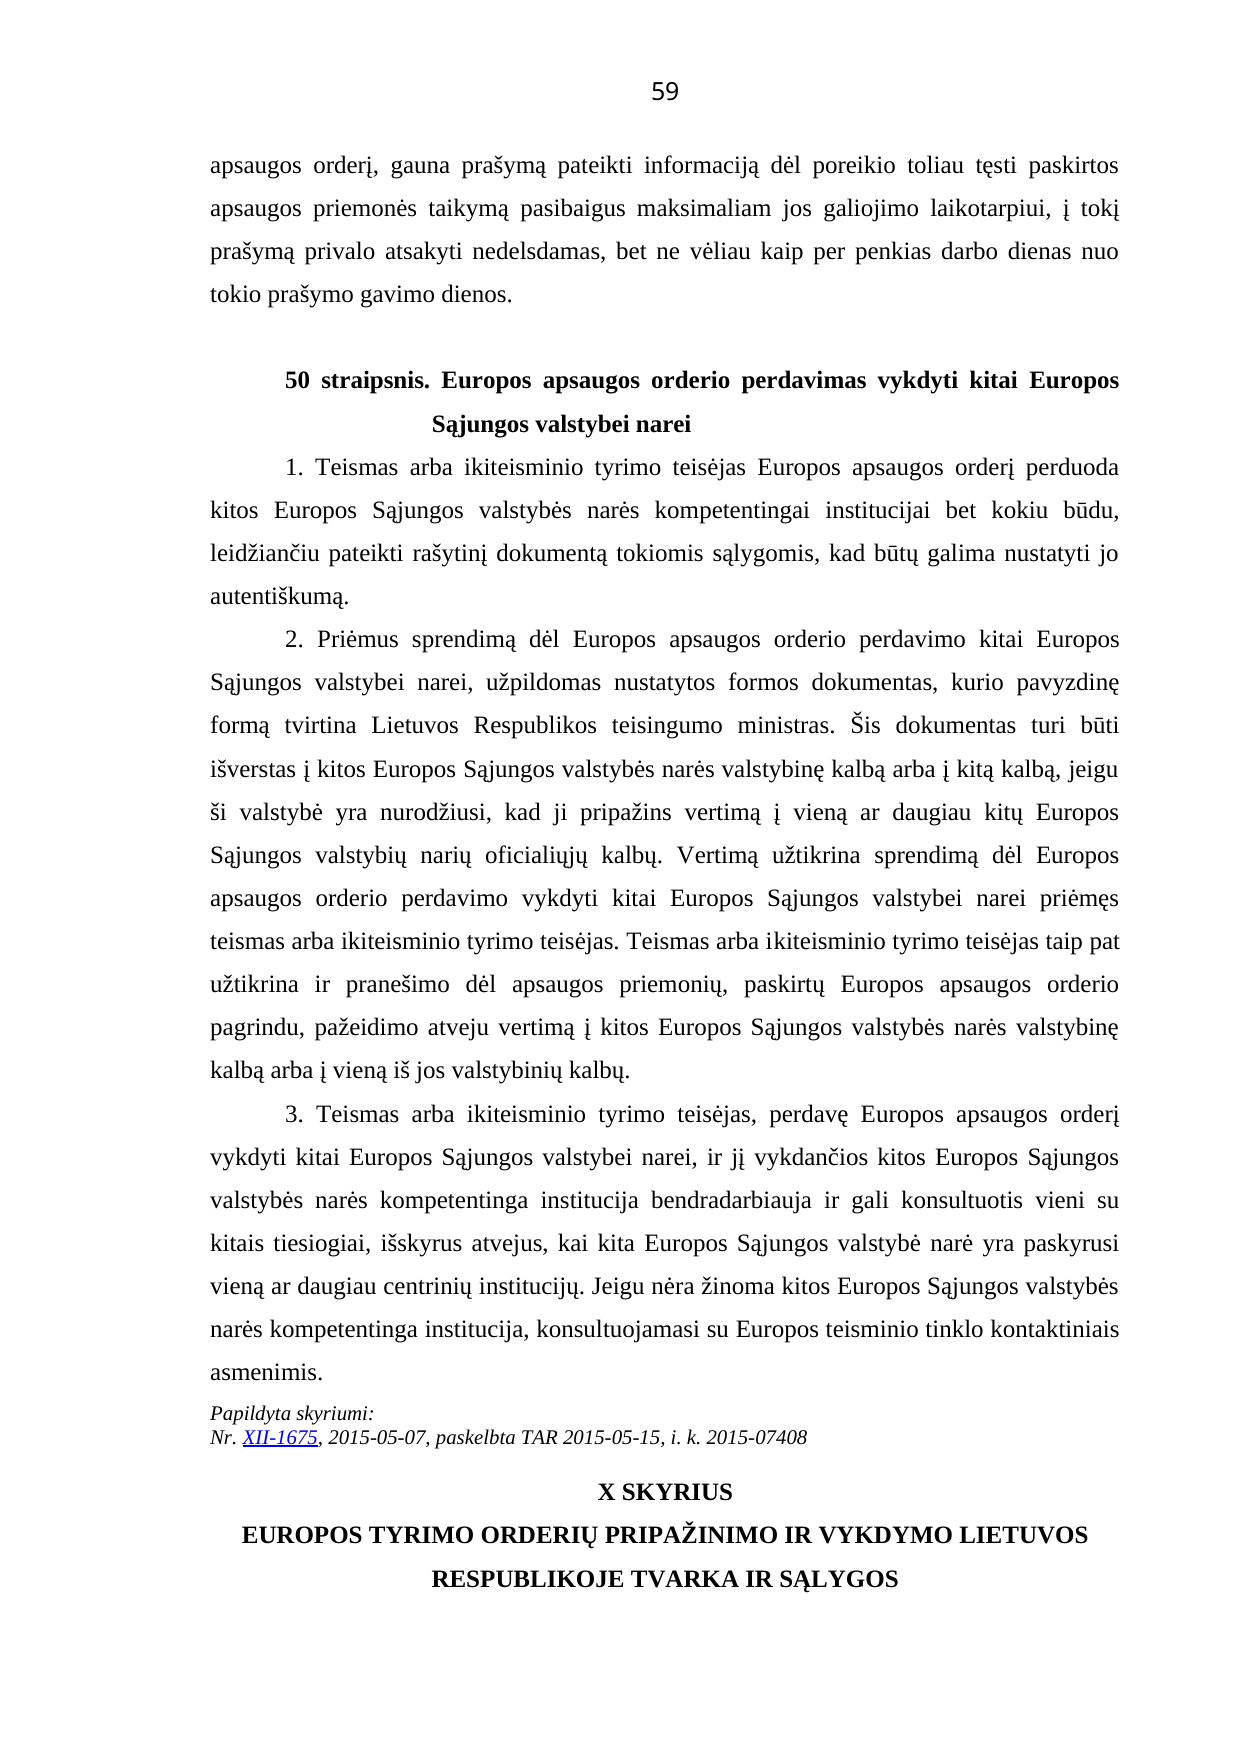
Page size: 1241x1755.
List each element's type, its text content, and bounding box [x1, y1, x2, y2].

text Papildyta skyriumi: [210, 1401, 1120, 1425]
text X SKYRIUS [210, 1477, 1120, 1506]
text 2. Priėmus sprendimą dėl Europos apsaugos orderio perdavimo kitai Europos Sąjungos valstybei narei, užpildomas nustatytos formos dokumentas, kurio pavyzdinę formą tvirtina Lietuvos Respublikos teisingumo ministras. Šis dokumentas turi būti išverstas į kitos Europos Sąjungos valstybės narės valstybinę kalbą arba į kitą kalbą, jeigu ši valstybė yra nurodžiusi, kad ji pripažins vertimą į vieną ar daugiau kitų Europos Sąjungos valstybių narių oficialiųjų kalbų. Vertimą užtikrina sprendimą dėl Europos apsaugos orderio perdavimo vykdyti kitai Europos Sąjungos valstybei narei priėmęs teismas arba ikiteisminio tyrimo teisėjas. Teismas arba ikiteisminio tyrimo teisėjas taip pat užtikrina ir pranešimo dėl apsaugos priemonių, paskirtų Europos apsaugos orderio pagrindu, pažeidimo atveju vertimą į kitos Europos Sąjungos valstybės narės valstybinę kalbą arba į vieną iš jos valstybinių kalbų. [210, 624, 1120, 1084]
text 50 straipsnis. Europos apsaugos orderio perdavimas vykdyti kitai Europos Sąjungos valstybei narei [285, 366, 1120, 437]
text Nr. XII-1675, 2015-05-07, paskelbta TAR 2015-05-15, i. k. 2015-07408 [210, 1425, 1120, 1449]
text 3. Teismas arba ikiteisminio tyrimo teisėjas, perdavę Europos apsaugos orderį vykdyti kitai Europos Sąjungos valstybei narei, ir jį vykdančios kitos Europos Sąjungos valstybės narės kompetentinga institucija bendradarbiauja ir gali konsultuotis vieni su kitais tiesiogiai, išskyrus atvejus, kai kita Europos Sąjungos valstybė narė yra paskyrusi vieną ar daugiau centrinių institucijų. Jeigu nėra žinoma kitos Europos Sąjungos valstybės narės kompetentinga institucija, konsultuojamasi su Europos teisminio tinklo kontaktiniais asmenimis. [210, 1099, 1120, 1386]
text apsaugos orderį, gauna prašymą pateikti informaciją dėl poreikio toliau tęsti paskirtos apsaugos priemonės taikymą pasibaigus maksimaliam jos galiojimo laikotarpiui, į tokį prašymą privalo atsakyti nedelsdamas, bet ne vėliau kaip per penkias darbo dienas nuo tokio prašymo gavimo dienos. [210, 150, 1120, 308]
text 1. Teismas arba ikiteisminio tyrimo teisėjas Europos apsaugos orderį perduoda kitos Europos Sąjungos valstybės narės kompetentingai institucijai bet kokiu būdu, leidžiančiu pateikti rašytinį dokumentą tokiomis sąlygomis, kad būtų galima nustatyti jo autentiškumą. [210, 452, 1120, 610]
text EUROPOS TYRIMO ORDERIŲ PRIPAŽINIMO IR VYKDYMO LIETUVOS RESPUBLIKOJE TVARKA IR SĄLYGOS [210, 1521, 1120, 1592]
